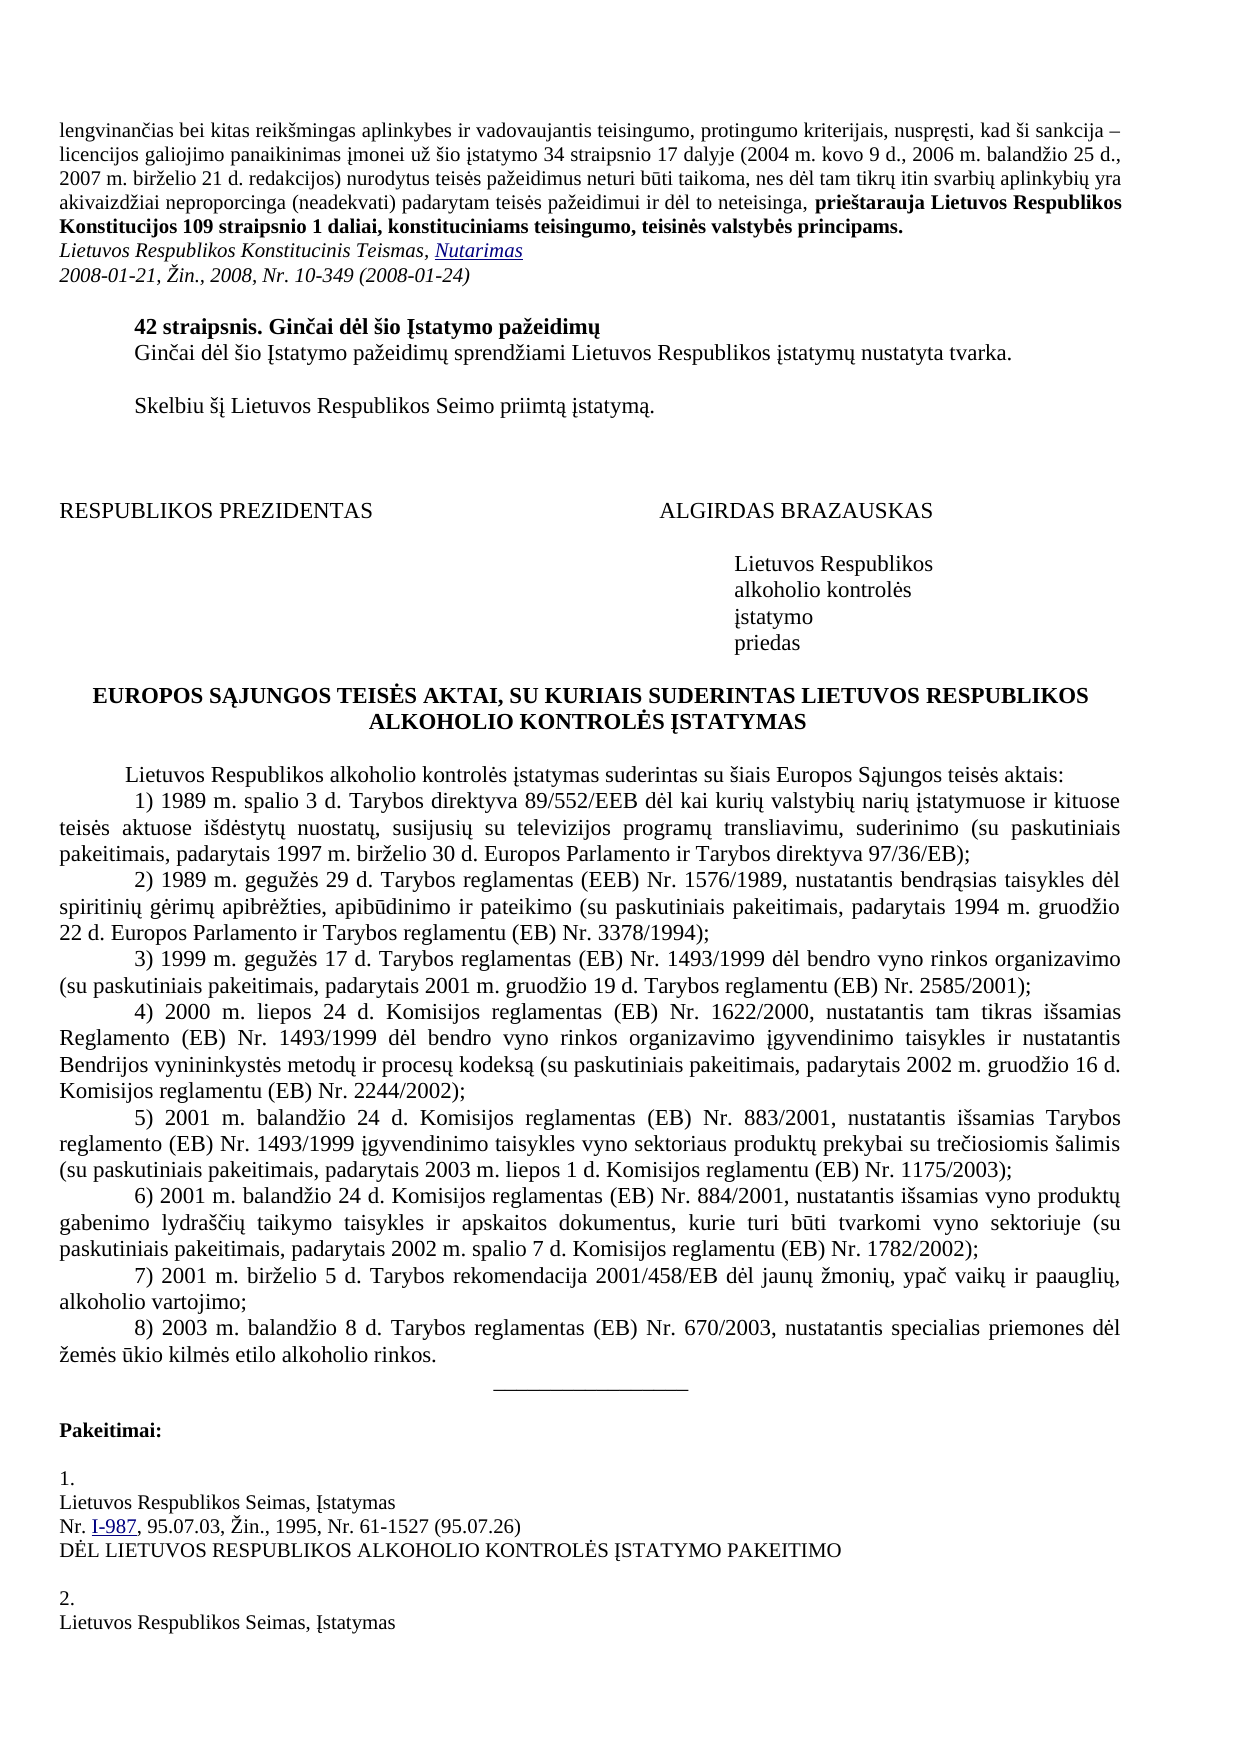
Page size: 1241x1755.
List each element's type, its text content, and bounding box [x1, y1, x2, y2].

text įstatymo [134, 603, 1122, 629]
text alkoholio kontrolės [659, 576, 1122, 603]
text 2. [59, 1586, 1122, 1610]
text Pakeitimai: [59, 1417, 1122, 1442]
text Lietuvos Respublikos Seimas, Įstatymas [59, 1490, 1122, 1514]
text Skelbiu šį Lietuvos Respublikos Seimo priimtą įstatymą. [59, 392, 1122, 418]
text DĖL LIETUVOS RESPUBLIKOS ALKOHOLIO KONTROLĖS ĮSTATYMO PAKEITIMO [59, 1538, 1122, 1562]
text 2) 1989 m. gegužės 29 d. Tarybos reglamentas (EEB) Nr. 1576/1989, nustatantis bendrąsias taisykles dėl spiritinių gėrimų apibrėžties, apibūdinimo ir pateikimo (su paskutiniais pakeitimais, padarytais 1994 m. gruodžio 22 d. Europos Parlamento ir Tarybos reglamentu (EB) Nr. 3378/1994); [59, 866, 1122, 945]
text 4) 2000 m. liepos 24 d. Komisijos reglamentas (EB) Nr. 1622/2000, nustatantis tam tikras išsamias Reglamento (EB) Nr. 1493/1999 dėl bendro vyno rinkos organizavimo įgyvendinimo taisykles ir nustatantis Bendrijos vynininkystės metodų ir procesų kodeksą (su paskutiniais pakeitimais, padarytais 2002 m. gruodžio 16 d. Komisijos reglamentu (EB) Nr. 2244/2002); [59, 998, 1122, 1103]
text 7) 2001 m. birželio 5 d. Tarybos rekomendacija 2001/458/EB dėl jaunų žmonių, ypač vaikų ir paauglių, alkoholio vartojimo; [59, 1262, 1122, 1314]
text 5) 2001 m. balandžio 24 d. Komisijos reglamentas (EB) Nr. 883/2001, nustatantis išsamias Tarybos reglamento (EB) Nr. 1493/1999 įgyvendinimo taisykles vyno sektoriaus produktų prekybai su trečiosiomis šalimis (su paskutiniais pakeitimais, padarytais 2003 m. liepos 1 d. Komisijos reglamentu (EB) Nr. 1175/2003); [59, 1103, 1122, 1183]
text 42 straipsnis. Ginčai dėl šio Įstatymo pažeidimų [59, 313, 1122, 339]
text Nr. I-987, 95.07.03, Žin., 1995, Nr. 61-1527 (95.07.26) [59, 1514, 1122, 1538]
text Lietuvos Respublikos Konstitucinis Teismas, Nutarimas [59, 238, 1122, 262]
text 2008-01-21, Žin., 2008, Nr. 10-349 (2008-01-24) [59, 262, 1122, 287]
text RESPUBLIKOS PREZIDENTAS ALGIRDAS BRAZAUSKAS [59, 497, 1122, 524]
text Ginčai dėl šio Įstatymo pažeidimų sprendžiami Lietuvos Respublikos įstatymų nustatyta tvarka. [59, 339, 1122, 366]
text EUROPOS SĄJUNGOS TEISĖS AKTAI, SU KURIAIS SUDERINTAS LIETUVOS Respublikos alkoholio kontrolės įstatymas [59, 682, 1122, 734]
text _________________ [59, 1367, 1122, 1393]
text 3) 1999 m. gegužės 17 d. Tarybos reglamentas (EB) Nr. 1493/1999 dėl bendro vyno rinkos organizavimo (su paskutiniais pakeitimais, padarytais 2001 m. gruodžio 19 d. Tarybos reglamentu (EB) Nr. 2585/2001); [59, 945, 1122, 998]
text 1. [59, 1466, 1122, 1490]
text Lietuvos Respublikos [134, 550, 1122, 576]
text 1) 1989 m. spalio 3 d. Tarybos direktyva 89/552/EEB dėl kai kurių valstybių narių įstatymuose ir kituose teisės aktuose išdėstytų nuostatų, susijusių su televizijos programų transliavimu, suderinimo (su paskutiniais pakeitimais, padarytais 1997 m. birželio 30 d. Europos Parlamento ir Tarybos direktyva 97/36/EB); [59, 787, 1122, 866]
text priedas [59, 629, 1122, 656]
text 6) 2001 m. balandžio 24 d. Komisijos reglamentas (EB) Nr. 884/2001, nustatantis išsamias vyno produktų gabenimo lydraščių taikymo taisykles ir apskaitos dokumentus, kurie turi būti tvarkomi vyno sektoriuje (su paskutiniais pakeitimais, padarytais 2002 m. spalio 7 d. Komisijos reglamentu (EB) Nr. 1782/2002); [59, 1183, 1122, 1262]
text Lietuvos Respublikos alkoholio kontrolės įstatymas suderintas su šiais Europos Sąjungos teisės aktais: [59, 761, 1122, 787]
text 8) 2003 m. balandžio 8 d. Tarybos reglamentas (EB) Nr. 670/2003, nustatantis specialias priemones dėl žemės ūkio kilmės etilo alkoholio rinkos. [59, 1314, 1122, 1367]
text Lietuvos Respublikos Seimas, Įstatymas [59, 1610, 1122, 1634]
text lengvinančias bei kitas reikšmingas aplinkybes ir vadovaujantis teisingumo, protingumo kriterijais, nuspręsti, kad ši sankcija – licencijos galiojimo panaikinimas įmonei už šio įstatymo 34 straipsnio 17 dalyje (2004 m. kovo 9 d., 2006 m. balandžio 25 d., 2007 m. birželio 21 d. redakcijos) nurodytus teisės pažeidimus neturi būti taikoma, nes dėl tam tikrų itin svarbių aplinkybių yra akivaizdžiai neproporcinga (neadekvati) padarytam teisės pažeidimui ir dėl to neteisinga, prieštarauja Lietuvos Respublikos Konstitucijos 109 straipsnio 1 daliai, konstituciniams teisingumo, teisinės valstybės principams. [59, 118, 1122, 238]
